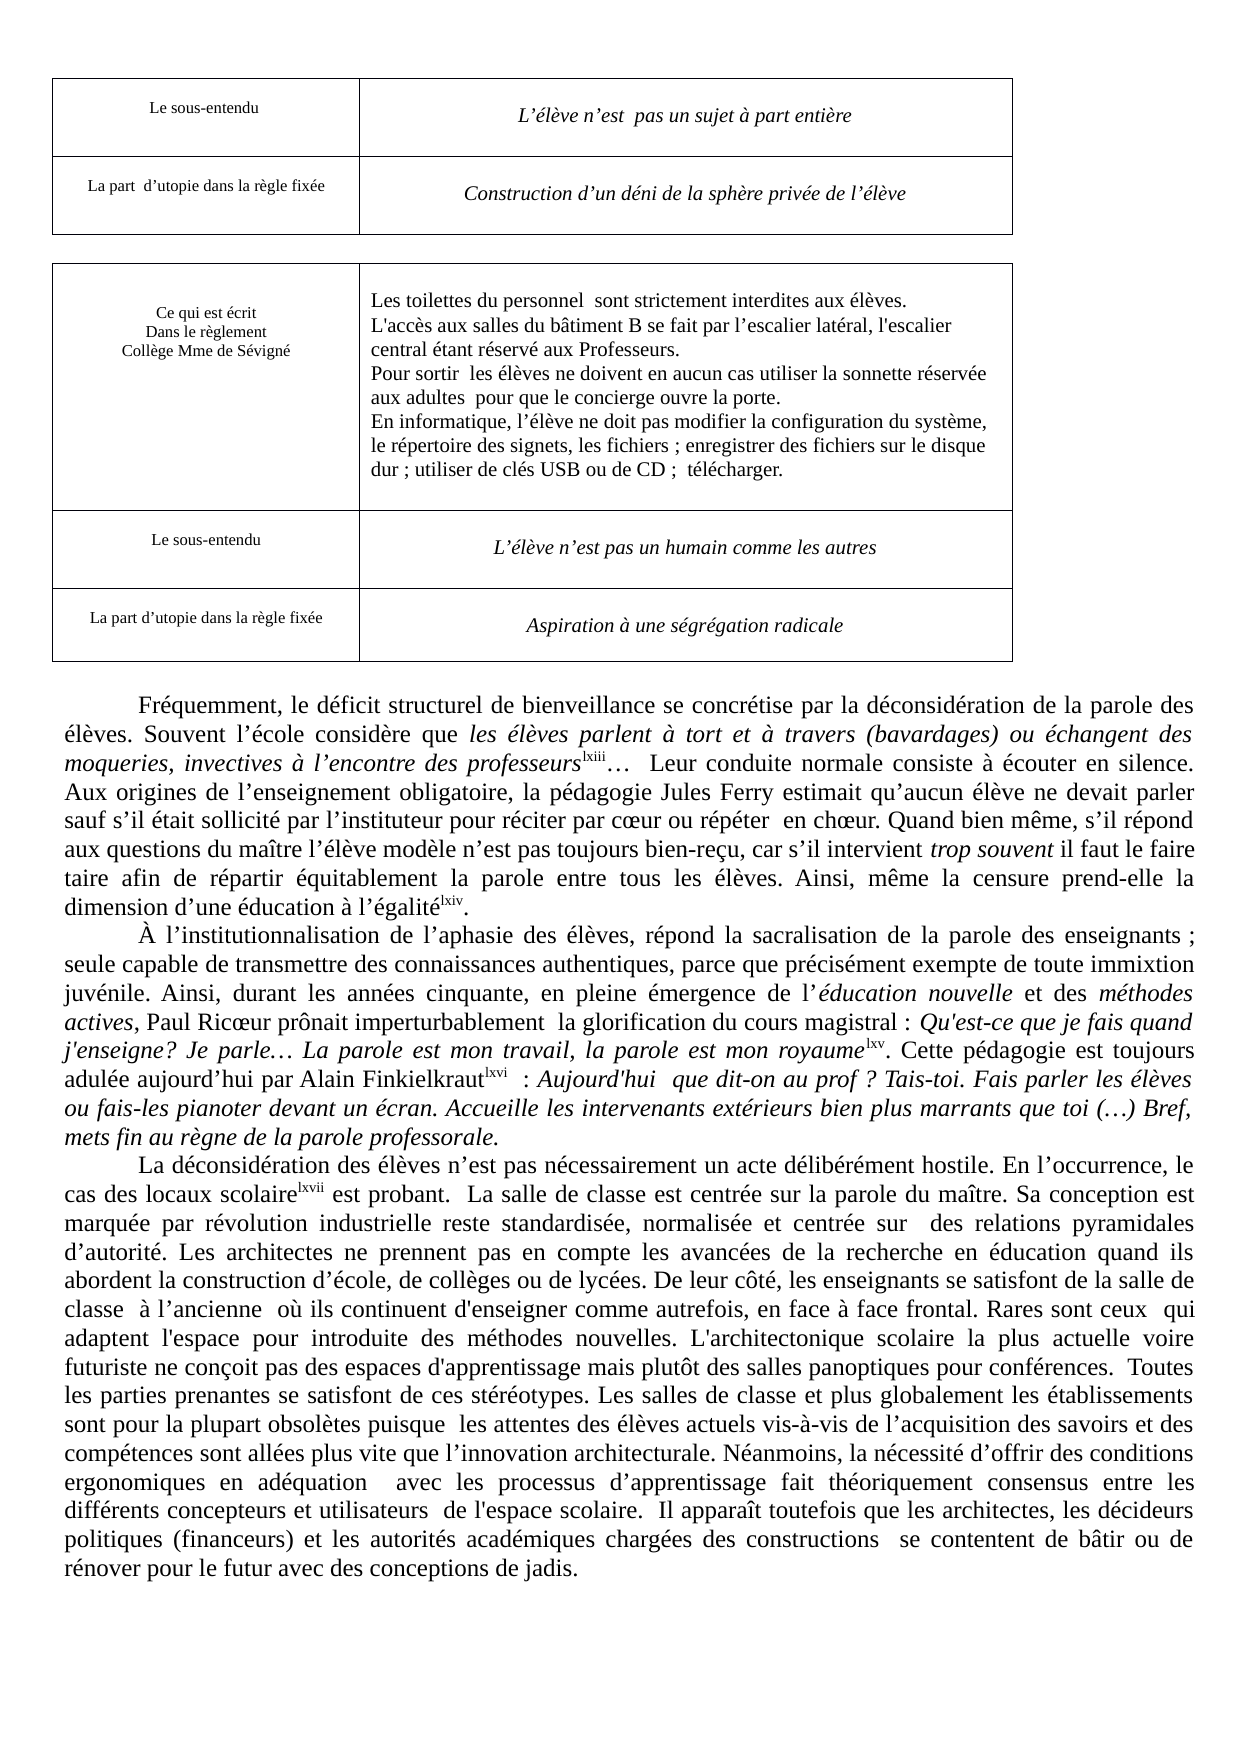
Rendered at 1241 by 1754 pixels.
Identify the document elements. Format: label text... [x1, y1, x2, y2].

table_header Ce qui est écrit Dans le règlement Collège Mme de Sévigné [53, 264, 359, 510]
table_cell La part d’utopie dans la règle fixée [53, 157, 359, 233]
table_cell Le sous-entendu [53, 511, 359, 587]
text À l’institutionnalisation de l’aphasie des élèves, répond la sacralisation de la parole des enseignants ; seule capable de transmettre des connaissances authentiques, parce que précisément exempte de toute immixtion juvénile. Ainsi, durant les années cinquante, en pleine émergence de l’éducation nouvelle et des méthodes actives, Paul Ricœur prônait imperturbablement la glorification du cours magistral : Qu'est-ce que je fais quand j'enseigne? Je parle… La parole est mon travail, la parole est mon royaume. Cette pédagogie est toujours adulée aujourd’hui par Alain Finkielkraut : Aujourd'hui que dit-on au prof ? Tais-toi. Fais parler les élèves ou fais-les pianoter devant un écran. Accueille les intervenants extérieurs bien plus marrants que toi (…) Bref, mets fin au règne de la parole professorale. [64, 920, 1195, 1150]
table_cell La part d’utopie dans la règle fixée [53, 589, 359, 661]
table_cell Le sous-entendu [53, 79, 359, 156]
table_cell L’élève n’est pas un humain comme les autres [360, 511, 1012, 587]
table_header Les toilettes du personnel sont strictement interdites aux élèves. L'accès aux salles du bâtiment B se fait par l’escalier latéral, l'escalier central étant réservé aux Professeurs. Pour sortir les élèves ne doivent en aucun cas utiliser la sonnette réservée aux adultes pour que le concierge ouvre la porte. En informatique, l’élève ne doit pas modifier la configuration du système, le répertoire des signets, les fichiers ; enregistrer des fichiers sur le disque dur ; utiliser de clés USB ou de CD ; télécharger. [360, 264, 1012, 510]
text La déconsidération des élèves n’est pas nécessairement un acte délibérément hostile. En l’occurrence, le cas des locaux scolaire est probant. La salle de classe est centrée sur la parole du maître. Sa conception est marquée par révolution industrielle reste standardisée, normalisée et centrée sur des relations pyramidales d’autorité. Les architectes ne prennent pas en compte les avancées de la recherche en éducation quand ils abordent la construction d’école, de collèges ou de lycées. De leur côté, les enseignants se satisfont de la salle de classe à l’ancienne où ils continuent d'enseigner comme autrefois, en face à face frontal. Rares sont ceux qui adaptent l'espace pour introduite des méthodes nouvelles. L'architectonique scolaire la plus actuelle voire futuriste ne conçoit pas des espaces d'apprentissage mais plutôt des salles panoptiques pour conférences. Toutes les parties prenantes se satisfont de ces stéréotypes. Les salles de classe et plus globalement les établissements sont pour la plupart obsolètes puisque les attentes des élèves actuels vis-à-vis de l’acquisition des savoirs et des compétences sont allées plus vite que l’innovation architecturale. Néanmoins, la nécessité d’offrir des conditions ergonomiques en adéquation avec les processus d’apprentissage fait théoriquement consensus entre les différents concepteurs et utilisateurs de l'espace scolaire. Il apparaît toutefois que les architectes, les décideurs politiques (financeurs) et les autorités académiques chargées des constructions se contentent de bâtir ou de rénover pour le futur avec des conceptions de jadis. [64, 1150, 1195, 1582]
text Fréquemment, le déficit structurel de bienveillance se concrétise par la déconsidération de la parole des élèves. Souvent l’école considère que les élèves parlent à tort et à travers (bavardages) ou échangent des moqueries, invectives à l’encontre des professeurs… Leur conduite normale consiste à écouter en silence. Aux origines de l’enseignement obligatoire, la pédagogie Jules Ferry estimait qu’aucun élève ne devait parler sauf s’il était sollicité par l’instituteur pour réciter par cœur ou répéter en chœur. Quand bien même, s’il répond aux questions du maître l’élève modèle n’est pas toujours bien-reçu, car s’il intervient trop souvent il faut le faire taire afin de répartir équitablement la parole entre tous les élèves. Ainsi, même la censure prend-elle la dimension d’une éducation à l’égalité. [64, 690, 1195, 920]
table_cell L’élève n’est pas un sujet à part entière [360, 79, 1012, 156]
table_cell Construction d’un déni de la sphère privée de l’élève [360, 157, 1012, 233]
table_cell Aspiration à une ségrégation radicale [360, 589, 1012, 661]
